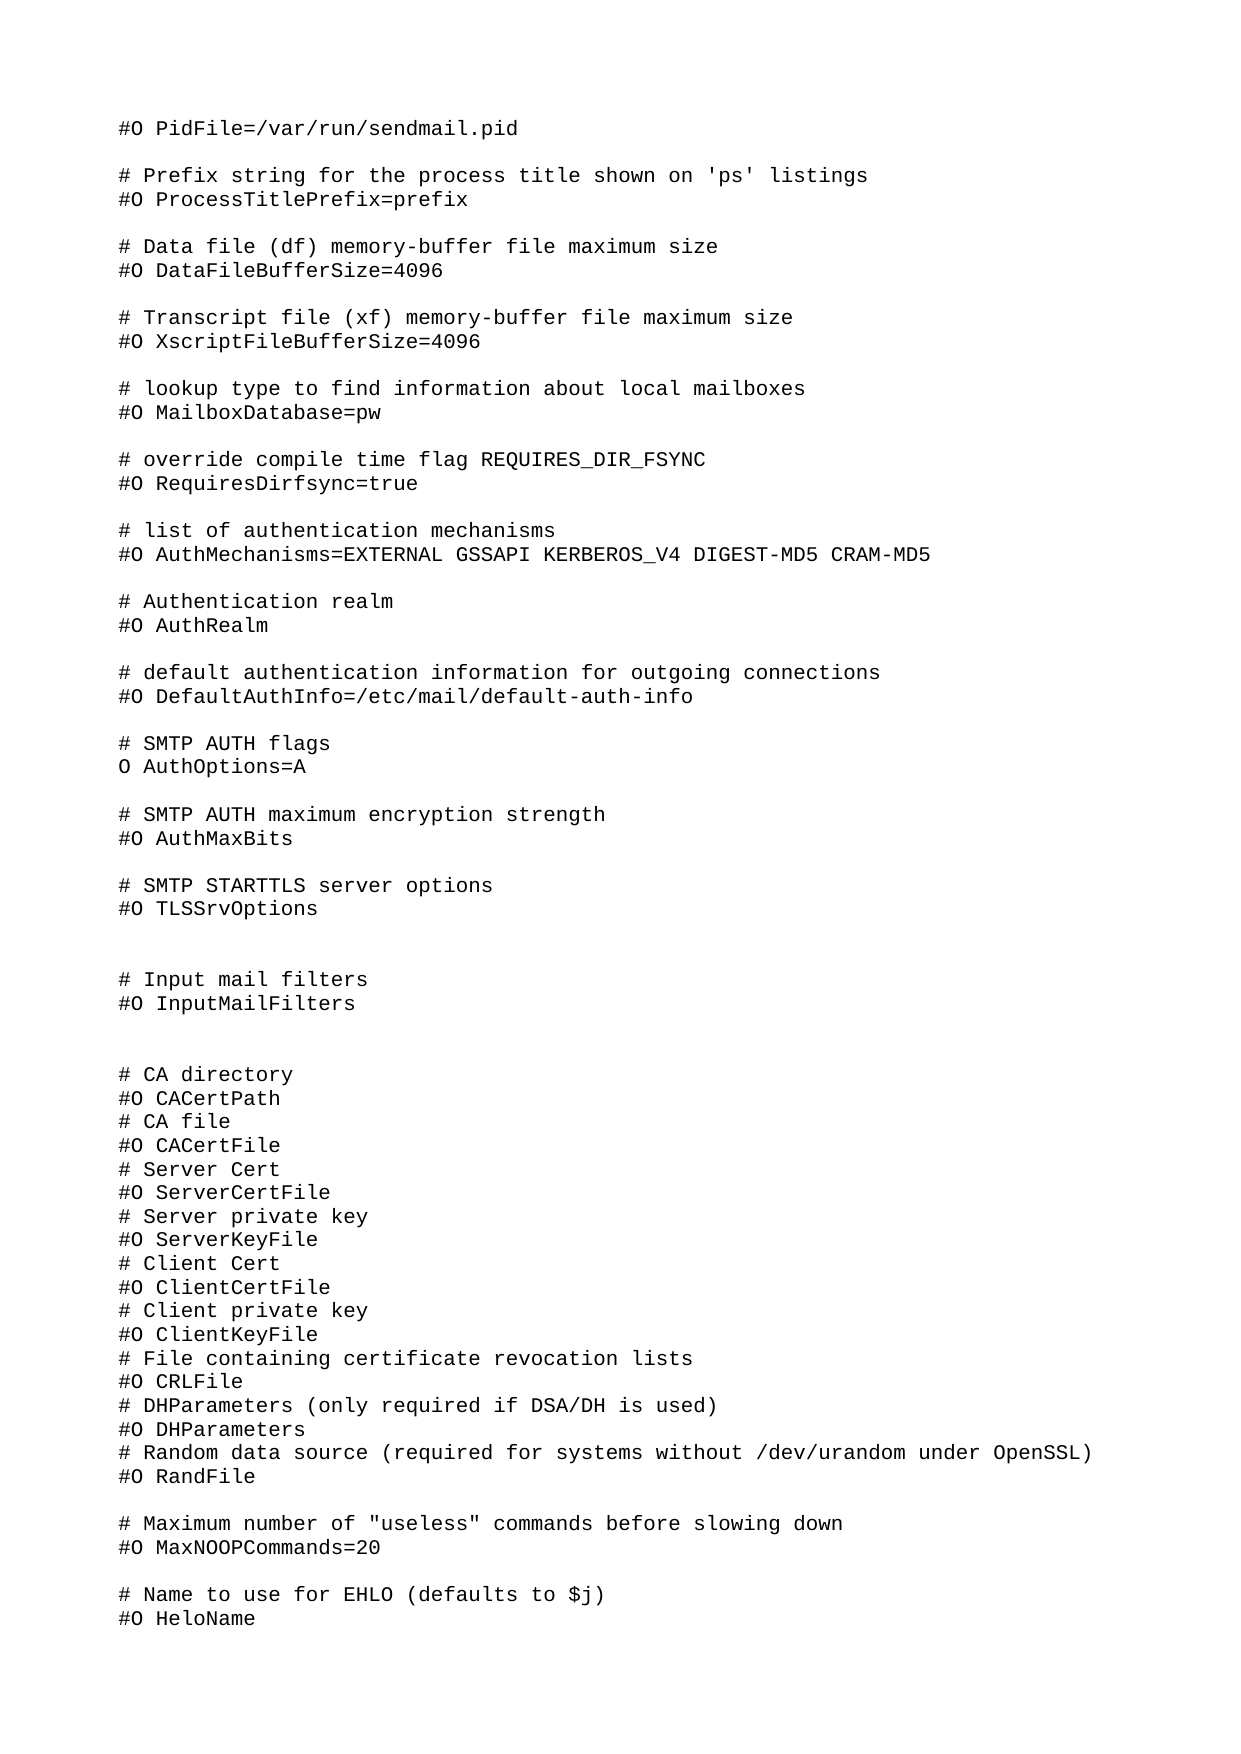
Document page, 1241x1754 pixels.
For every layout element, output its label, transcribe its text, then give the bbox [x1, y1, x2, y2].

text # lookup type to find information about local mailboxes [118, 378, 1122, 402]
text #O ClientCertFile [118, 1277, 1122, 1300]
text #O AuthMaxBits [118, 827, 1122, 851]
text # default authentication information for outgoing connections [118, 662, 1122, 686]
text #O ServerCertFile [118, 1182, 1122, 1206]
text #O DataFileBufferSize=4096 [118, 260, 1122, 284]
text # CA file [118, 1111, 1122, 1135]
text #O MailboxDatabase=pw [118, 402, 1122, 426]
text # SMTP AUTH flags [118, 733, 1122, 757]
text #O ProcessTitlePrefix=prefix [118, 189, 1122, 213]
text # Server Cert [118, 1158, 1122, 1182]
text # SMTP STARTTLS server options [118, 875, 1122, 898]
text # File containing certificate revocation lists [118, 1348, 1122, 1371]
text # SMTP AUTH maximum encryption strength [118, 804, 1122, 827]
text # Transcript file (xf) memory-buffer file maximum size [118, 307, 1122, 331]
text # override compile time flag REQUIRES_DIR_FSYNC [118, 449, 1122, 473]
text # Input mail filters [118, 969, 1122, 993]
text # DHParameters (only required if DSA/DH is used) [118, 1395, 1122, 1419]
text #O DHParameters [118, 1419, 1122, 1442]
text #O PidFile=/var/run/sendmail.pid [118, 118, 1122, 142]
text # Client Cert [118, 1253, 1122, 1277]
text #O HeloName [118, 1608, 1122, 1631]
text #O TLSSrvOptions [118, 898, 1122, 922]
text #O AuthMechanisms=EXTERNAL GSSAPI KERBEROS_V4 DIGEST-MD5 CRAM-MD5 [118, 544, 1122, 567]
text #O ClientKeyFile [118, 1324, 1122, 1348]
text #O CACertPath [118, 1088, 1122, 1111]
text # list of authentication mechanisms [118, 520, 1122, 544]
text #O CRLFile [118, 1371, 1122, 1395]
text # CA directory [118, 1064, 1122, 1088]
text #O RandFile [118, 1466, 1122, 1489]
text #O XscriptFileBufferSize=4096 [118, 331, 1122, 354]
text # Maximum number of "useless" commands before slowing down [118, 1513, 1122, 1537]
text #O AuthRealm [118, 615, 1122, 638]
text # Authentication realm [118, 591, 1122, 615]
text # Prefix string for the process title shown on 'ps' listings [118, 165, 1122, 189]
text #O InputMailFilters [118, 993, 1122, 1017]
text #O CACertFile [118, 1135, 1122, 1158]
text #O RequiresDirfsync=true [118, 473, 1122, 496]
text #O ServerKeyFile [118, 1229, 1122, 1253]
text # Random data source (required for systems without /dev/urandom under OpenSSL) [118, 1442, 1122, 1466]
text O AuthOptions=A [118, 757, 1122, 780]
text # Server private key [118, 1206, 1122, 1229]
text # Data file (df) memory-buffer file maximum size [118, 236, 1122, 260]
text #O DefaultAuthInfo=/etc/mail/default-auth-info [118, 686, 1122, 709]
text #O MaxNOOPCommands=20 [118, 1537, 1122, 1561]
text # Client private key [118, 1300, 1122, 1324]
text # Name to use for EHLO (defaults to $j) [118, 1584, 1122, 1608]
